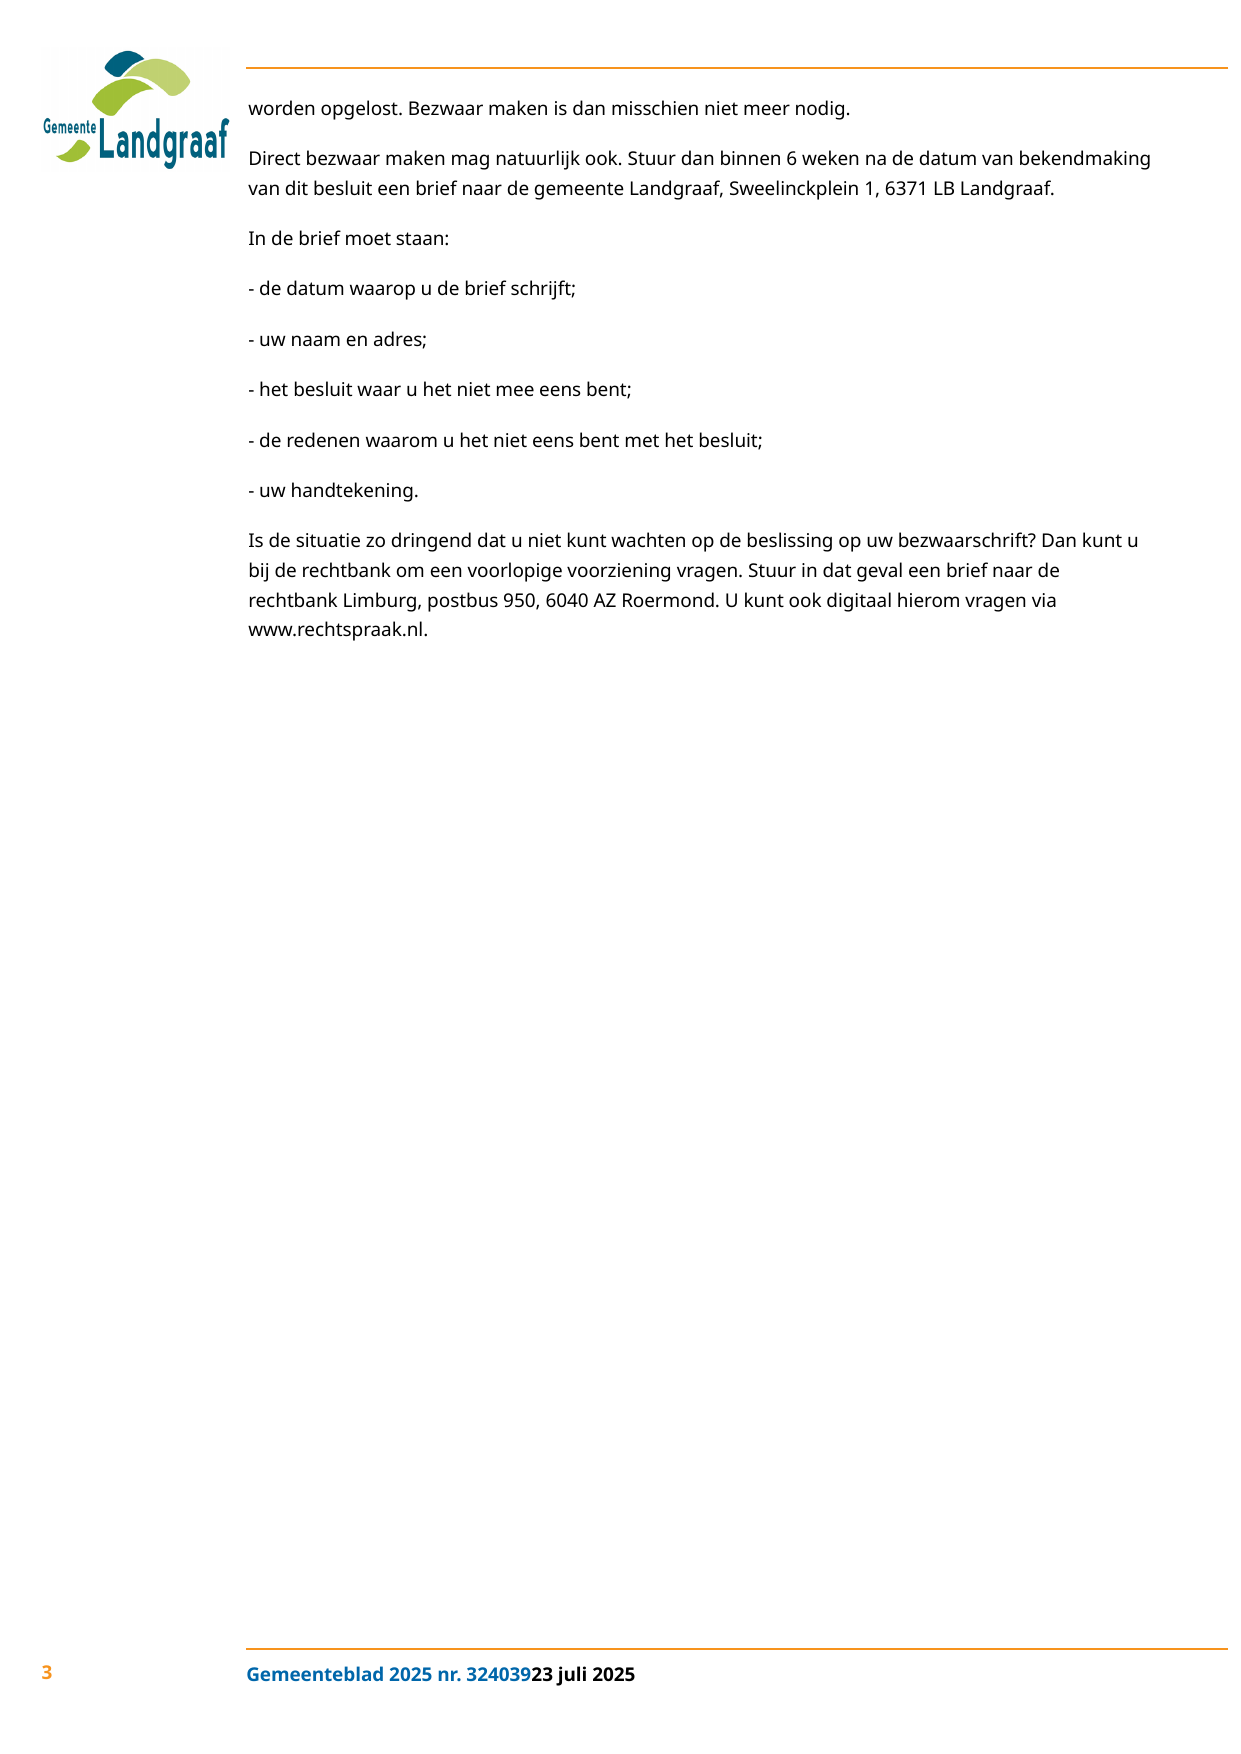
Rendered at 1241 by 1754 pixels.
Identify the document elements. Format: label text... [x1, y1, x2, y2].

text In de brief moet staan: [248, 225, 1152, 251]
text - de datum waarop u de brief schrijft; [248, 276, 1152, 301]
text - het besluit waar u het niet mee eens bent; [248, 376, 1152, 402]
text Is de situatie zo dringend dat u niet kunt wachten op de beslissing op uw bezwaarschrift? Dan kunt u bij de rechtbank om een voorlopige voorziening vragen. Stuur in dat geval een brief naar de rechtbank Limburg, postbus 950, 6040 AZ Roermond. U kunt ook digitaal hierom vragen via www.rechtspraak.nl. [248, 528, 1152, 642]
text - uw naam en adres; [248, 326, 1152, 352]
text worden opgelost. Bezwaar maken is dan misschien niet meer nodig. [248, 95, 1152, 121]
text Direct bezwaar maken mag natuurlijk ook. Stuur dan binnen 6 weken na de datum van bekendmaking van dit besluit een brief naar de gemeente Landgraaf, Sweelinckplein 1, 6371 LB Landgraaf. [248, 145, 1152, 201]
text - de redenen waarom u het niet eens bent met het besluit; [248, 427, 1152, 453]
picture [41, 47, 231, 172]
text - uw handtekening. [248, 477, 1152, 503]
